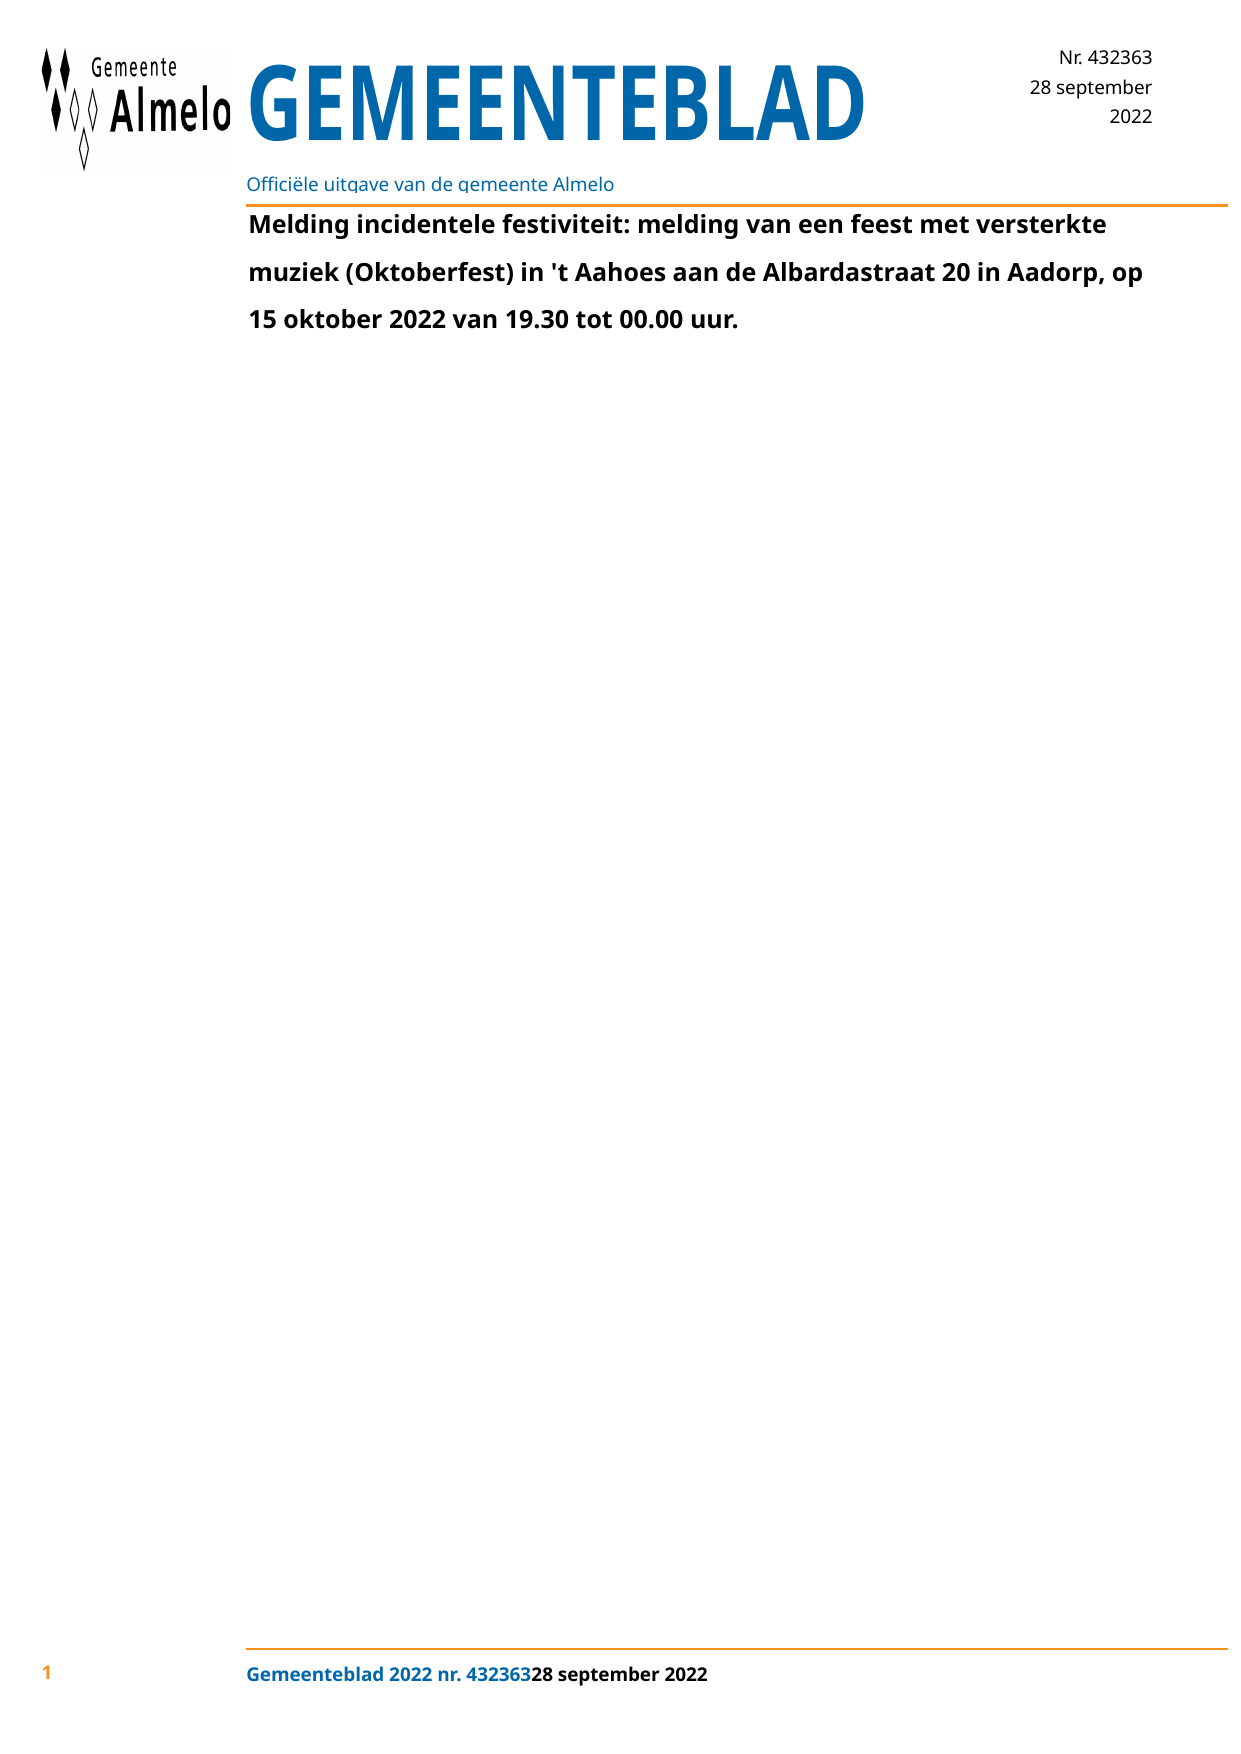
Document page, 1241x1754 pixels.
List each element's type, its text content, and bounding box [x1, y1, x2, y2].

picture [41, 47, 231, 172]
text Melding incidentele festiviteit: melding van een feest met versterkte muziek (Oktoberfest) in 't Aahoes aan de Albardastraat 20 in Aadorp, op 15 oktober 2022 van 19.30 tot 00.00 uur. [248, 207, 1152, 336]
